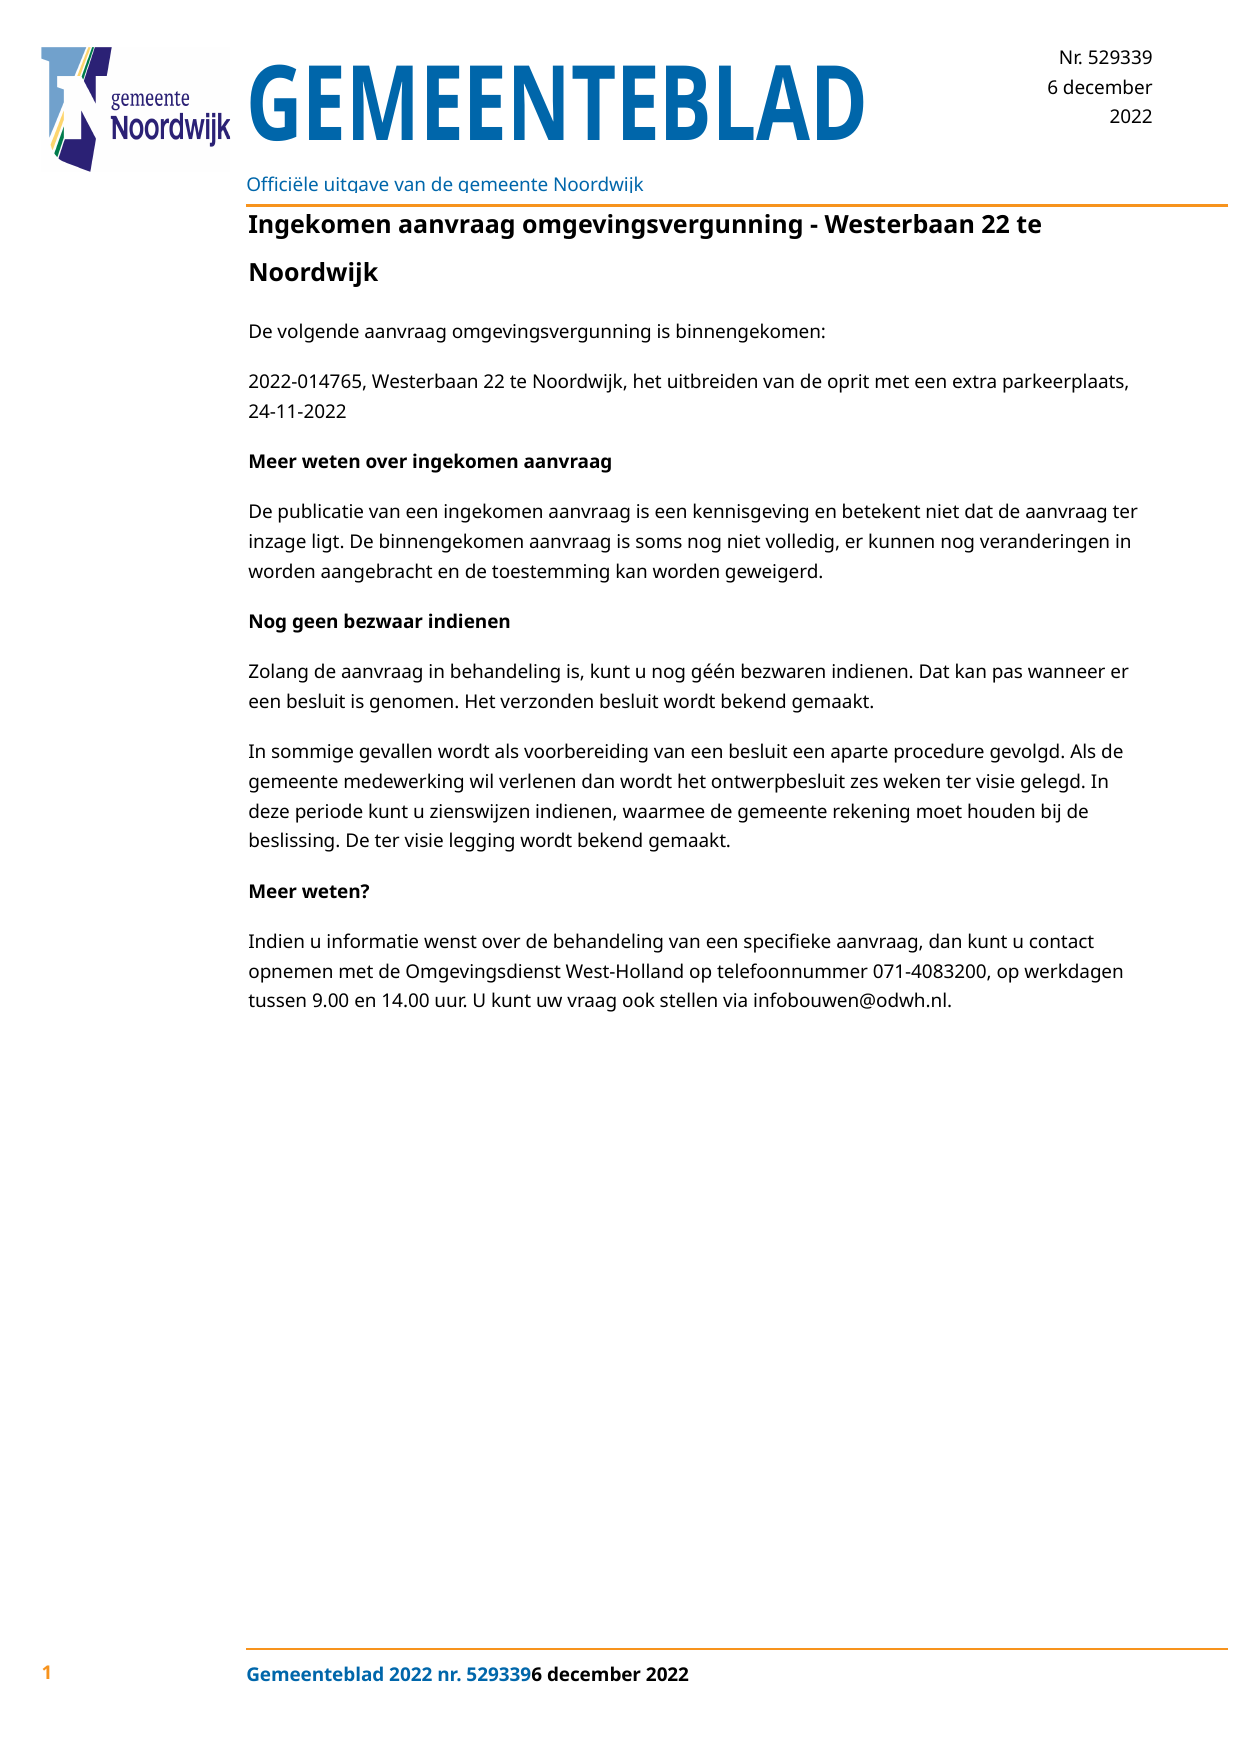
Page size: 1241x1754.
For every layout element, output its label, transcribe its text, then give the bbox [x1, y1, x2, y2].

text In sommige gevallen wordt als voorbereiding van een besluit een aparte procedure gevolgd. Als de gemeente medewerking wil verlenen dan wordt het ontwerpbesluit zes weken ter visie gelegd. In deze periode kunt u zienswijzen indienen, waarmee de gemeente rekening moet houden bij de beslissing. De ter visie legging wordt bekend gemaakt. [248, 739, 1152, 853]
text Meer weten over ingekomen aanvraag [248, 448, 1152, 474]
text Ingekomen aanvraag omgevingsvergunning - Westerbaan 22 te Noordwijk [248, 207, 1152, 288]
text De volgende aanvraag omgevingsvergunning is binnengekomen: [248, 318, 1152, 344]
text 2022-014765, Westerbaan 22 te Noordwijk, het uitbreiden van de oprit met een extra parkeerplaats, 24-11-2022 [248, 368, 1152, 424]
text De publicatie van een ingekomen aanvraag is een kennisgeving en betekent niet dat de aanvraag ter inzage ligt. De binnengekomen aanvraag is soms nog niet volledig, er kunnen nog veranderingen in worden aangebracht en de toestemming kan worden geweigerd. [248, 499, 1152, 584]
picture [41, 47, 231, 172]
text Indien u informatie wenst over de behandeling van een specifieke aanvraag, dan kunt u contact opnemen met de Omgevingsdienst West-Holland op telefoonnummer 071-4083200, op werkdagen tussen 9.00 en 14.00 uur. U kunt uw vraag ook stellen via infobouwen@odwh.nl. [248, 928, 1152, 1013]
text Nog geen bezwaar indienen [248, 608, 1152, 634]
text Meer weten? [248, 878, 1152, 904]
text Zolang de aanvraag in behandeling is, kunt u nog géén bezwaren indienen. Dat kan pas wanneer er een besluit is genomen. Het verzonden besluit wordt bekend gemaakt. [248, 659, 1152, 714]
